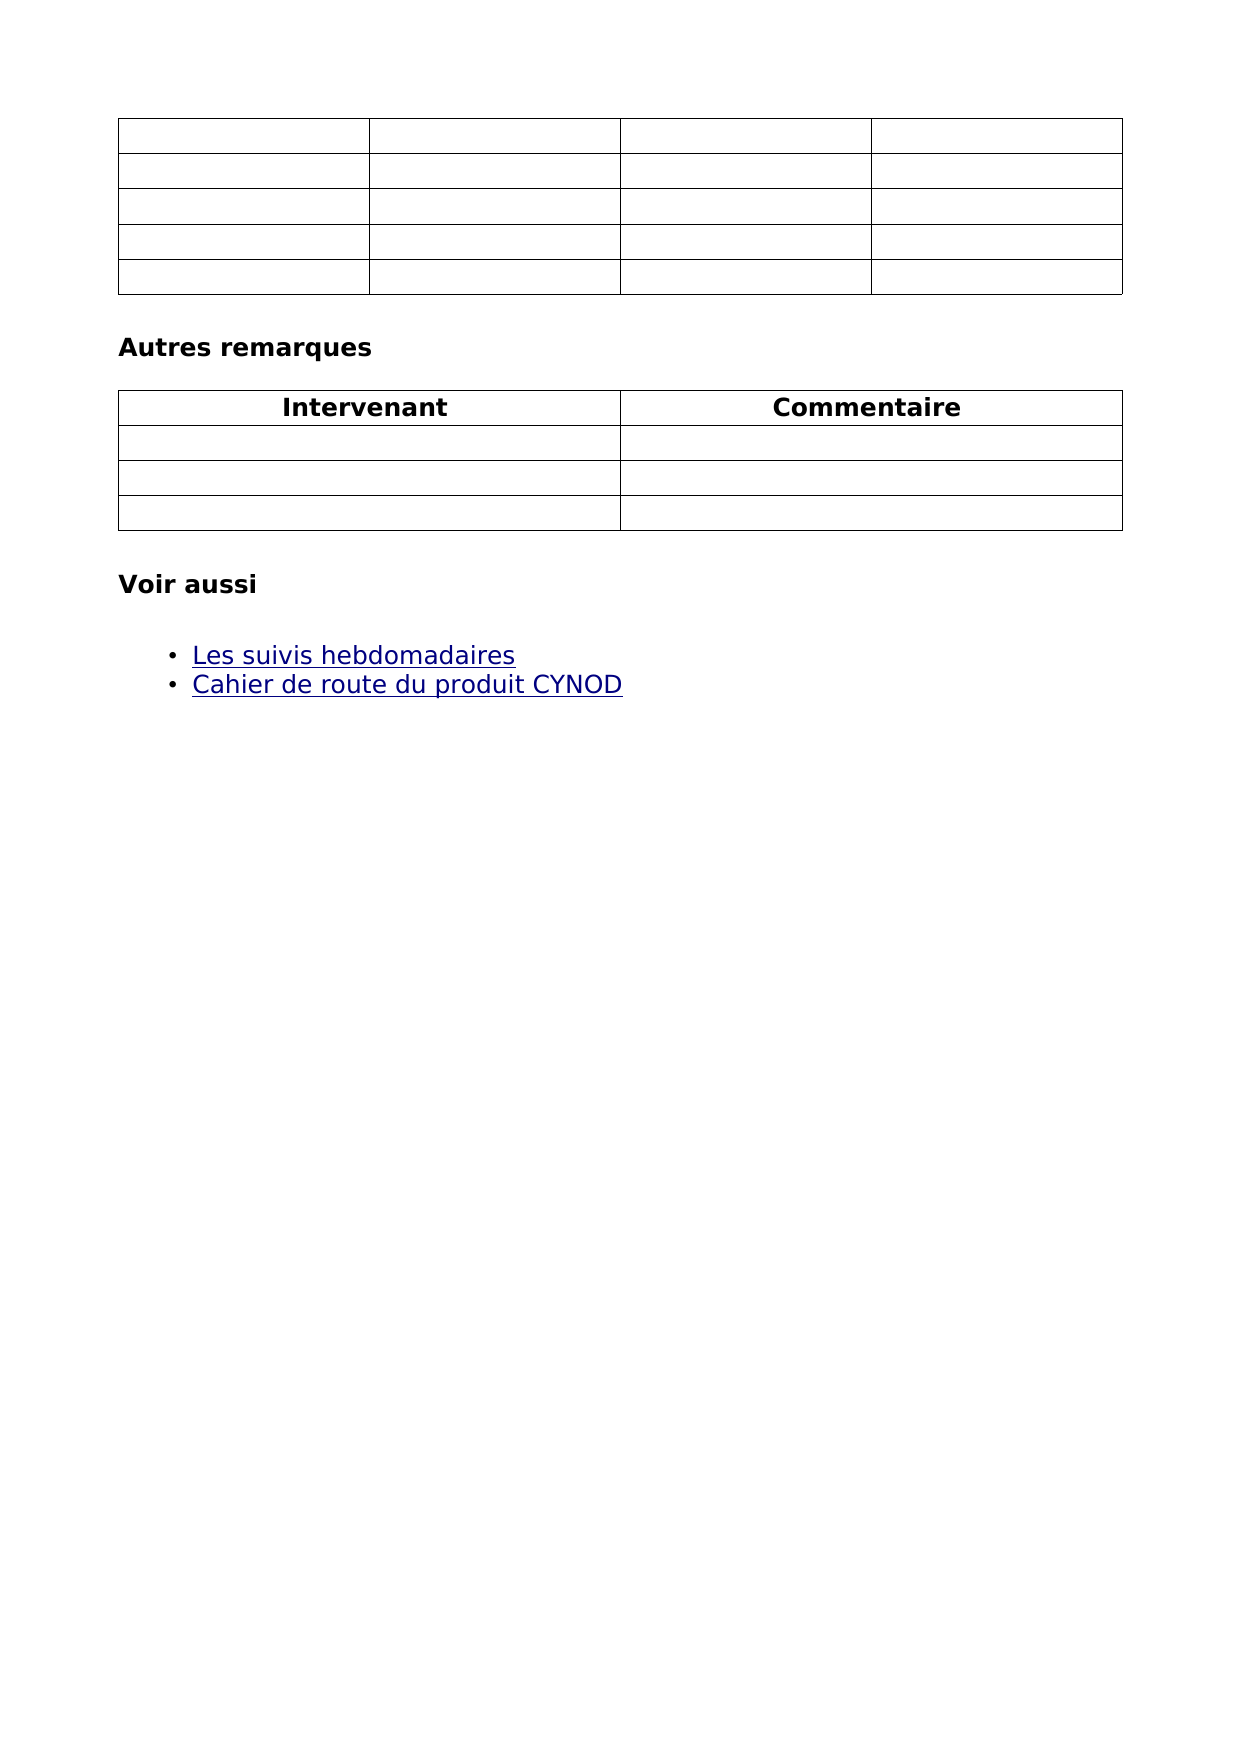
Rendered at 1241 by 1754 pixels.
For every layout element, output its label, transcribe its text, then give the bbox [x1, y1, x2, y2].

table_cell [621, 496, 1122, 530]
list Cahier de route du produit CYNOD [177, 671, 1122, 700]
table_cell [872, 260, 1122, 294]
table_cell [621, 189, 871, 223]
subtitle Autres remarques [118, 333, 1122, 363]
table_cell [370, 260, 620, 294]
table_cell [119, 496, 620, 530]
table_cell [621, 119, 871, 153]
table_cell [119, 426, 620, 460]
table_cell [119, 154, 369, 188]
table_cell [119, 189, 369, 223]
table_cell [370, 119, 620, 153]
table_cell [621, 225, 871, 258]
table_cell [872, 154, 1122, 188]
table_cell [621, 426, 1122, 460]
table_cell [621, 461, 1122, 495]
table_header Intervenant [119, 391, 620, 425]
table_cell [370, 225, 620, 258]
table_cell [621, 154, 871, 188]
table_cell [872, 189, 1122, 223]
table_cell [119, 119, 369, 153]
table_cell [872, 119, 1122, 153]
table_cell [119, 461, 620, 495]
table_cell [119, 260, 369, 294]
table_cell [621, 260, 871, 294]
subtitle Voir aussi [118, 570, 1122, 599]
table_cell [872, 225, 1122, 258]
table_cell [370, 154, 620, 188]
table_header Commentaire [621, 391, 1122, 425]
list Les suivis hebdomadaires [177, 641, 1122, 671]
table_cell [119, 225, 369, 258]
table_cell [370, 189, 620, 223]
